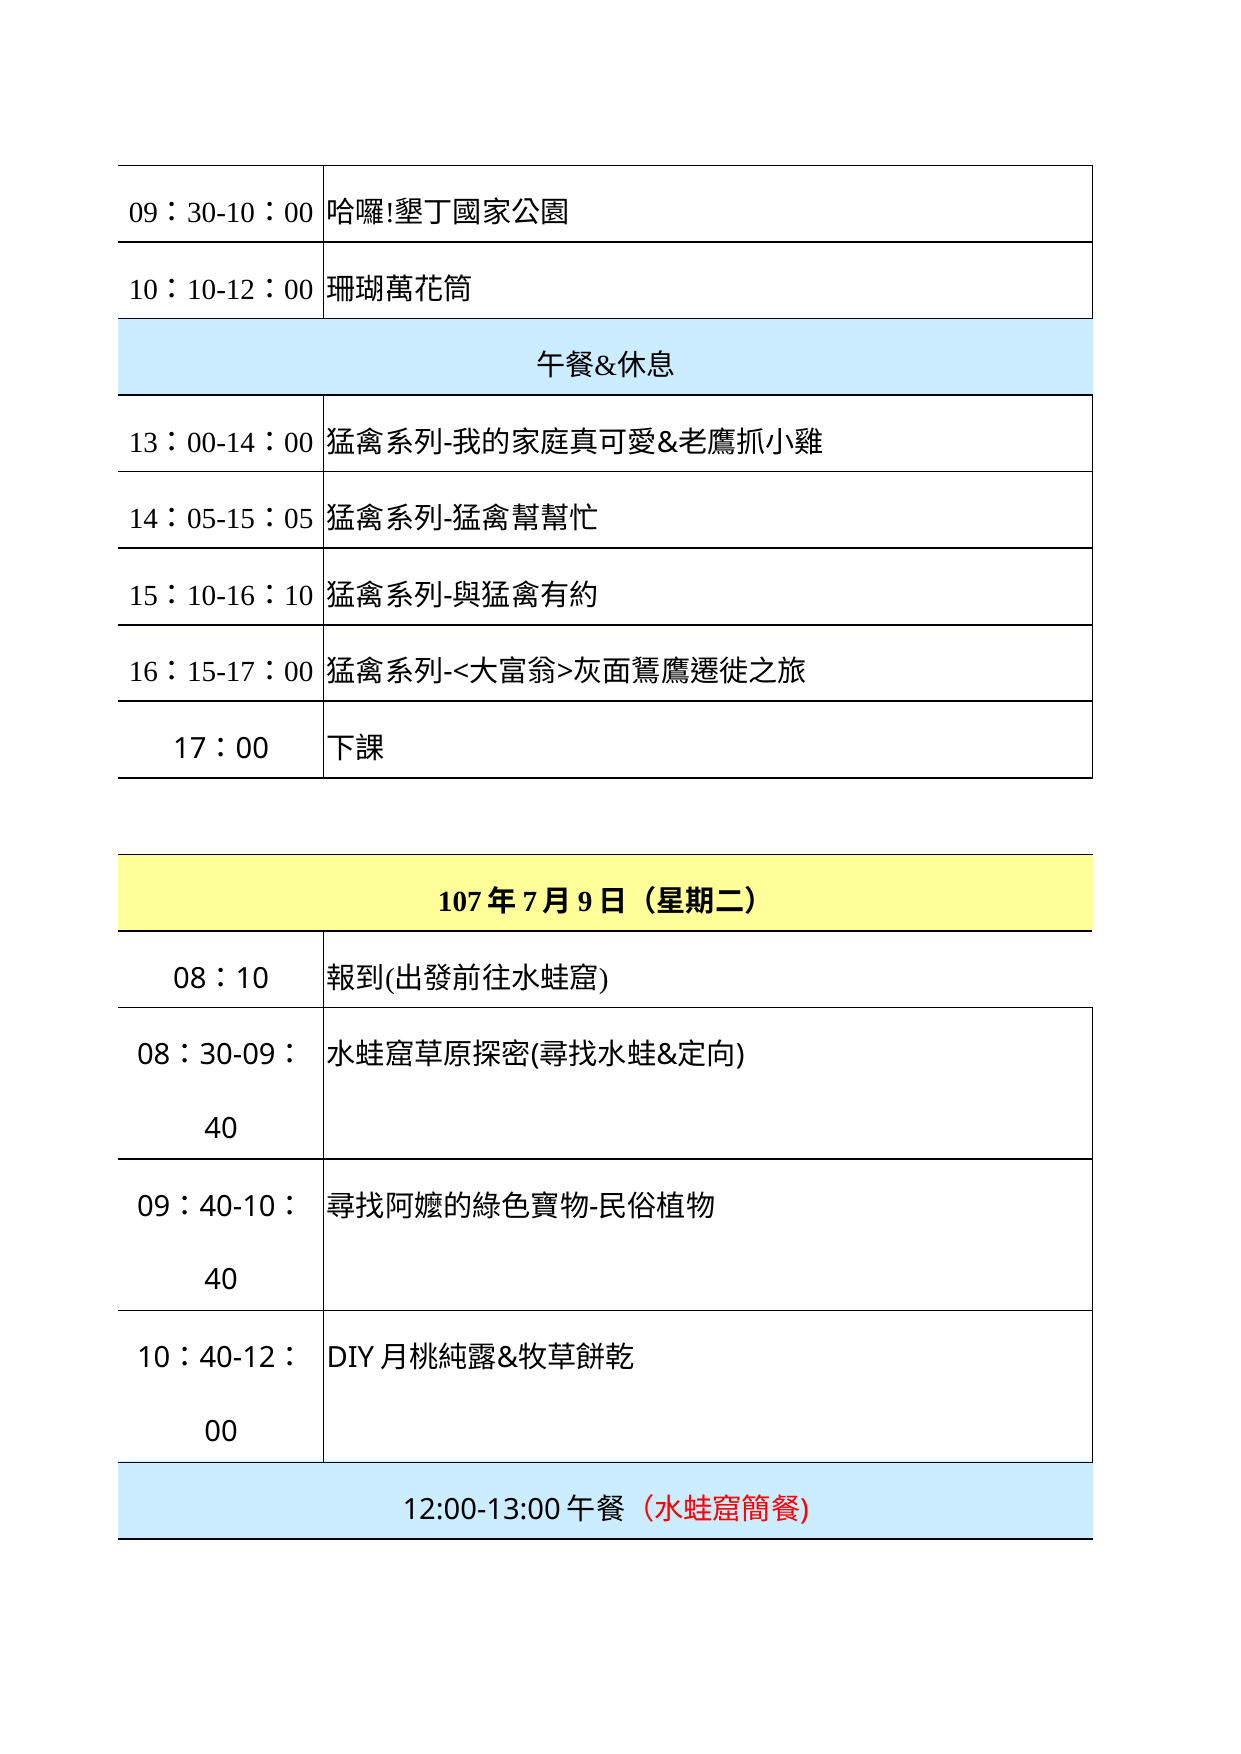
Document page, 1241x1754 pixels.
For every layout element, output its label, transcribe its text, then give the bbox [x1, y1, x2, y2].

table_cell 17：00 [118, 702, 323, 777]
table_cell 猛禽系列-猛禽幫幫忙 [324, 472, 1092, 547]
table_cell 14：05-15：05 [118, 472, 323, 547]
table_cell 水蛙窟草原探密(尋找水蛙&定向) [324, 1008, 1092, 1158]
table_cell 尋找阿嬤的綠色寶物-民俗植物 [324, 1160, 1092, 1310]
table_cell 09：40-10：40 [118, 1160, 323, 1310]
table_cell 12:00-13:00午餐（水蛙窟簡餐) [118, 1463, 1093, 1538]
table_cell 10：10-12：00 [118, 243, 323, 318]
table_cell 13：00-14：00 [118, 396, 323, 471]
table_cell 08：30-09：40 [118, 1008, 323, 1158]
table_cell 09：30-10：00 [118, 166, 323, 241]
table_cell 午餐&休息 [118, 319, 1093, 394]
table_cell 猛禽系列-<大富翁>灰面鵟鷹遷徙之旅 [324, 626, 1092, 700]
table_cell 15：10-16：10 [118, 549, 323, 624]
table_cell 哈囉!墾丁國家公園 [324, 166, 1092, 241]
table_cell 報到(出發前往水蛙窟) [324, 930, 1093, 1007]
table_header 107年7月9日（星期二） [118, 855, 1093, 930]
table_cell 猛禽系列-與猛禽有約 [324, 549, 1092, 624]
table_cell 珊瑚萬花筒 [324, 243, 1092, 318]
table_cell 10：40-12：00 [118, 1311, 323, 1461]
table_cell DIY月桃純露&牧草餅乾 [324, 1311, 1092, 1461]
table_cell 猛禽系列-我的家庭真可愛&老鷹抓小雞 [324, 396, 1092, 471]
table_cell 16：15-17：00 [118, 626, 323, 700]
table_cell 下課 [324, 702, 1092, 777]
table_cell 08：10 [118, 932, 323, 1007]
